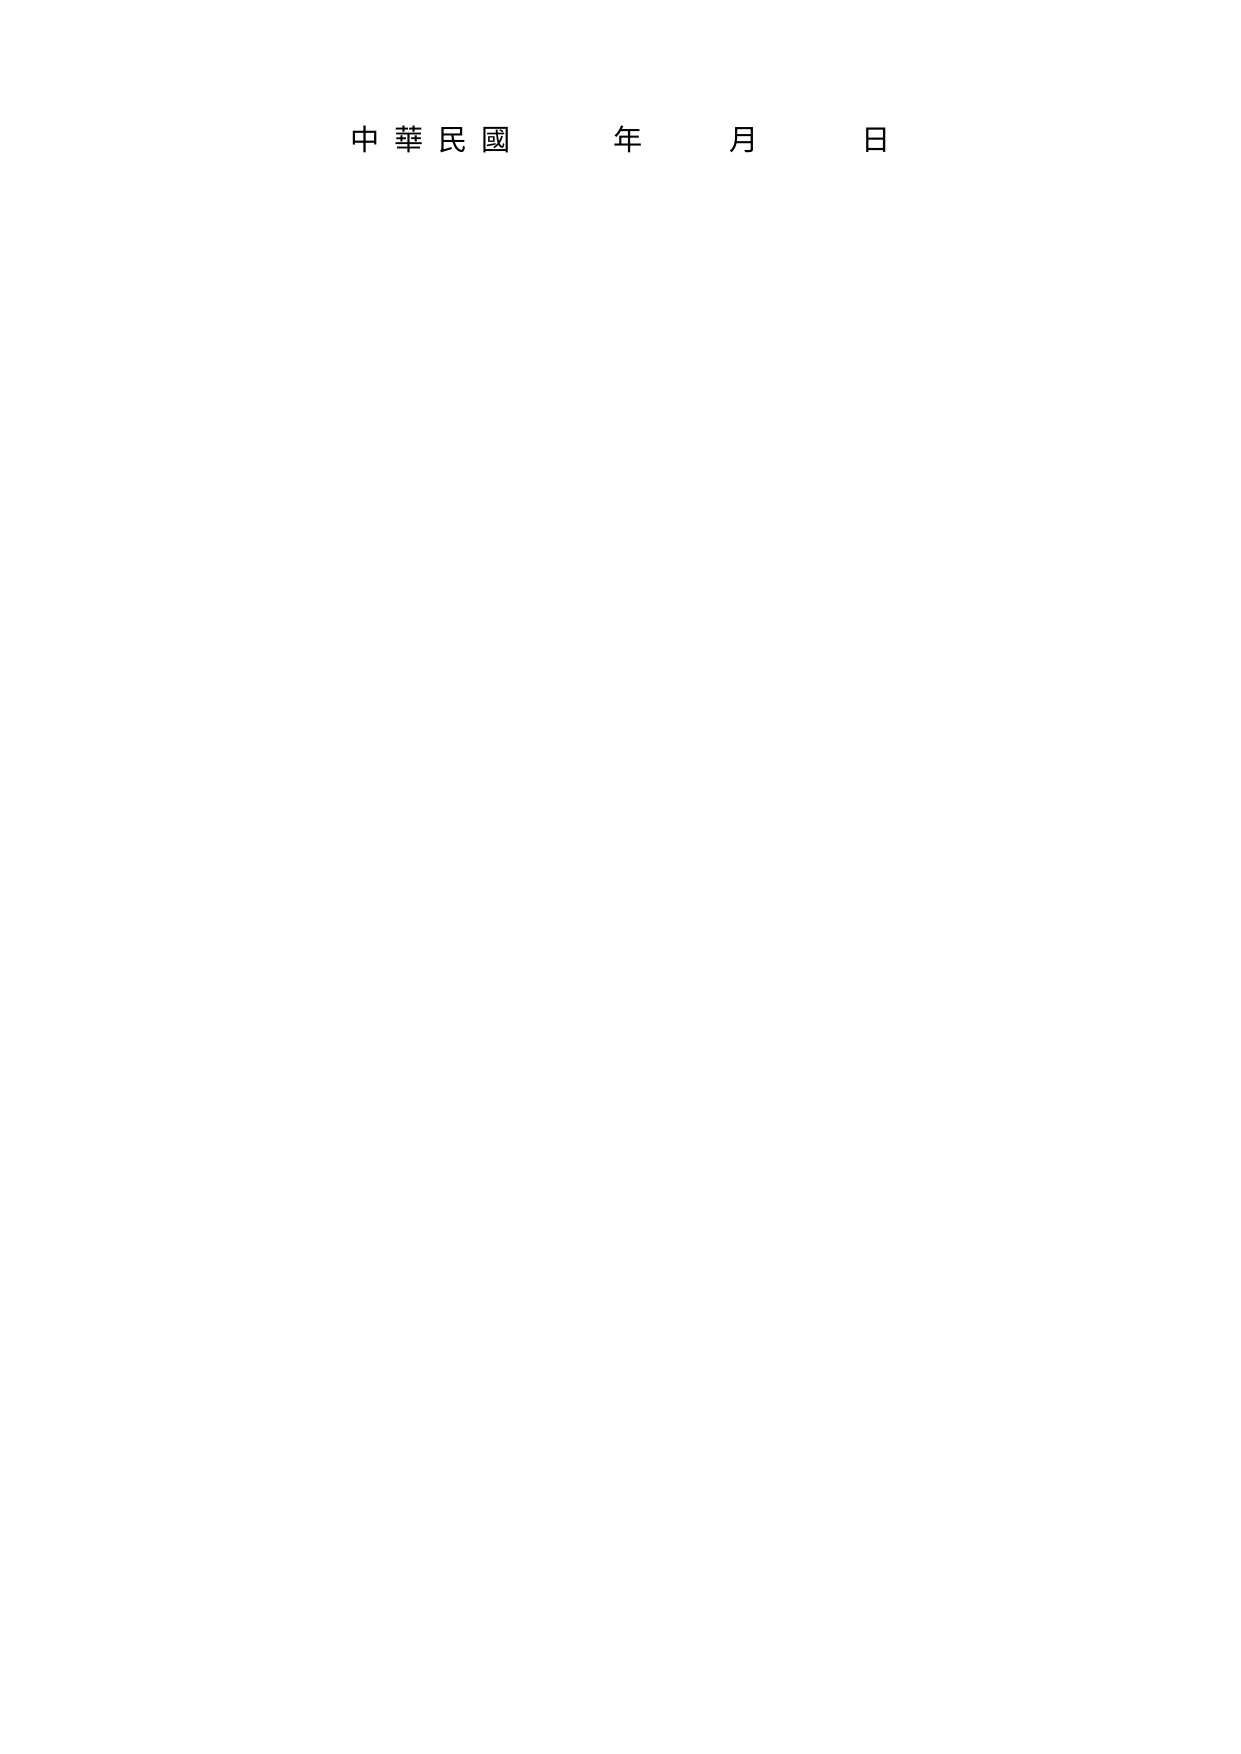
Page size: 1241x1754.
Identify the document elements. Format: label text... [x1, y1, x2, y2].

text 中 華 民 國 年 月 日 [75, 96, 1165, 158]
